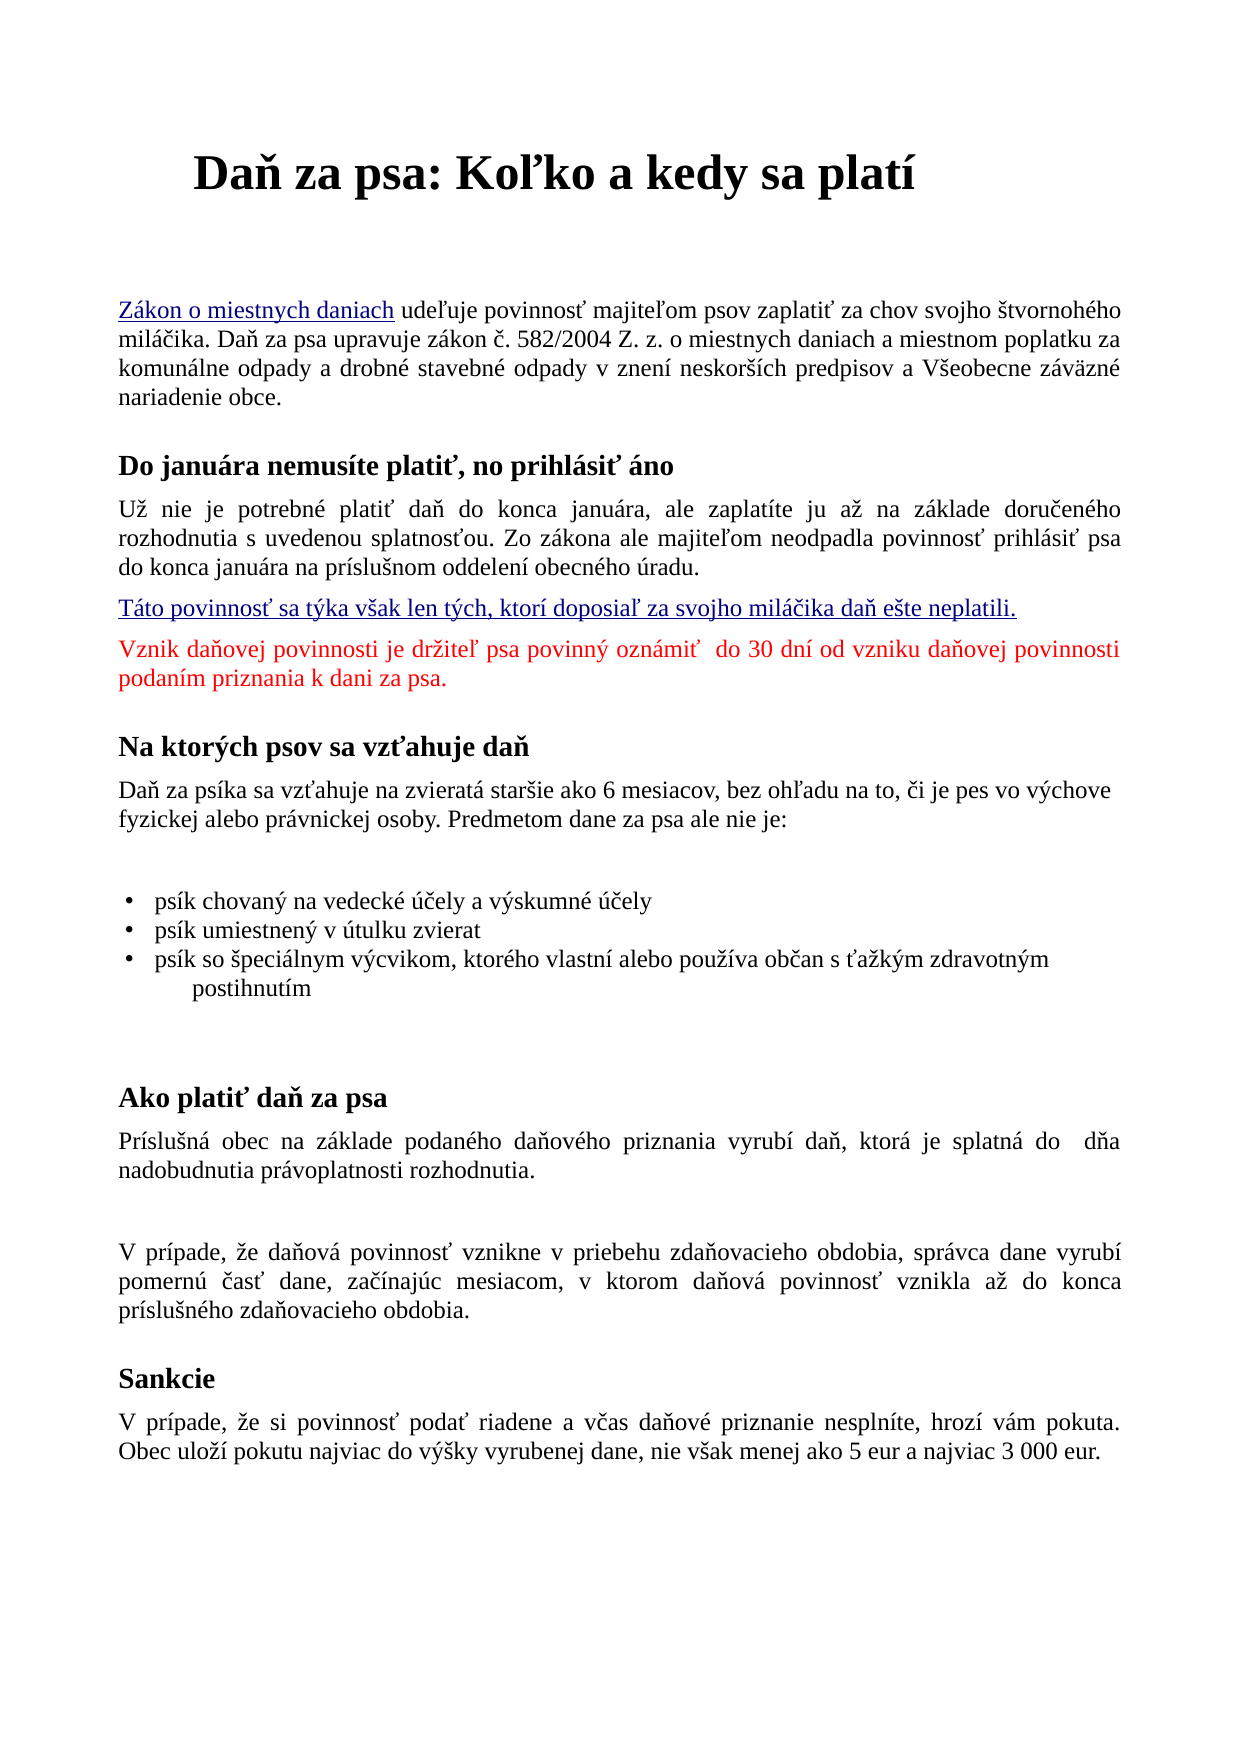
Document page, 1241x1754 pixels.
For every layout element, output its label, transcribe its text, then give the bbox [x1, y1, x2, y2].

list psík umiestnený v útulku zvierat [125, 915, 1122, 944]
text Daň za psíka sa vzťahuje na zvieratá staršie ako 6 mesiacov, bez ohľadu na to, či je pes vo výchove fyzickej alebo právnickej osoby. Predmetom dane za psa ale nie je: [118, 775, 1122, 833]
list psík chovaný na vedecké účely a výskumné účely [125, 886, 1122, 915]
text V prípade, že si povinnosť podať riadene a včas daňové priznanie nesplníte, hrozí vám pokuta. Obec uloží pokutu najviac do výšky vyrubenej dane, nie však menej ako 5 eur a najviac 3 000 eur. [118, 1407, 1122, 1465]
text Príslušná obec na základe podaného daňového priznania vyrubí daň, ktorá je splatná do dňa nadobudnutia právoplatnosti rozhodnutia. [118, 1126, 1122, 1184]
subtitle Na ktorých psov sa vzťahuje daň [118, 729, 1122, 763]
subtitle Do januára nemusíte platiť, no prihlásiť áno [118, 448, 1122, 482]
text Už nie je potrebné platiť daň do konca januára, ale zaplatíte ju až na základe doručeného rozhodnutia s uvedenou splatnosťou. Zo zákona ale majiteľom neodpadla povinnosť prihlásiť psa do konca januára na príslušnom oddelení obecného úradu. [118, 494, 1122, 580]
list psík so špeciálnym výcvikom, ktorého vlastní alebo používa občan s ťažkým zdravotným postihnutím [125, 944, 1122, 1001]
subtitle Ako platiť daň za psa [118, 1080, 1122, 1114]
text Vznik daňovej povinnosti je držiteľ psa povinný oznámiť do 30 dní od vzniku daňovej povinnosti podaním priznania k dani za psa. [118, 634, 1122, 692]
subtitle Daň za psa: Koľko a kedy sa platí [118, 143, 1122, 201]
subtitle Sankcie [118, 1361, 1122, 1395]
text V prípade, že daňová povinnosť vznikne v priebehu zdaňovacieho obdobia, správca dane vyrubí pomernú časť dane, začínajúc mesiacom, v ktorom daňová povinnosť vznikla až do konca príslušného zdaňovacieho obdobia. [118, 1237, 1122, 1324]
text Zákon o miestnych daniach udeľuje povinnosť majiteľom psov zaplatiť za chov svojho štvornohého miláčika. Daň za psa upravuje zákon č. 582/2004 Z. z. o miestnych daniach a miestnom poplatku za komunálne odpady a drobné stavebné odpady v znení neskorších predpisov a Všeobecne záväzné nariadenie obce. [118, 296, 1122, 411]
text Táto povinnosť sa týka však len tých, ktorí doposiaľ za svojho miláčika daň ešte neplatili. [118, 593, 1122, 622]
